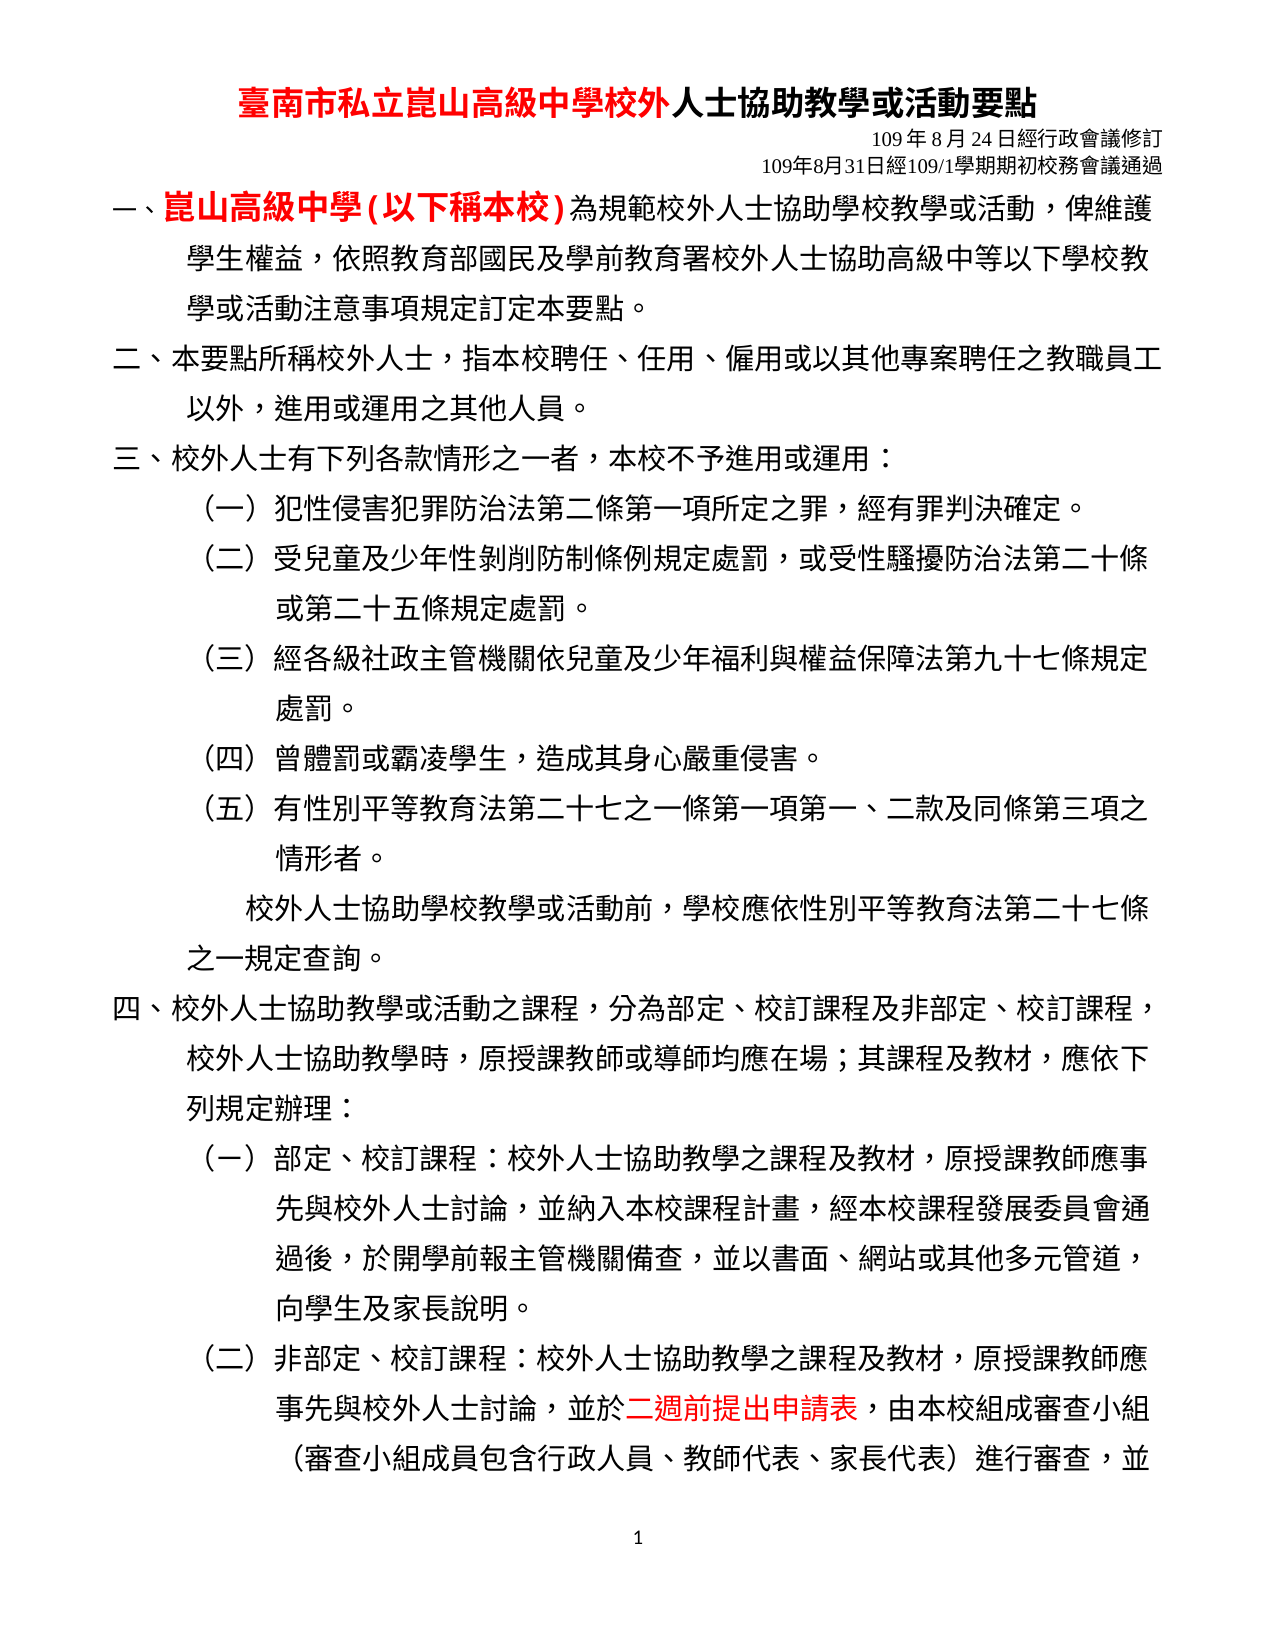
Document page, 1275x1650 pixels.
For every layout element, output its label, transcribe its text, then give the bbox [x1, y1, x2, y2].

text （二）非部定、校訂課程：校外人士協助教學之課程及教材，原授課教師應事先與校外人士討論，並於二週前提出申請表，由本校組成審查小組（審查小組成員包含行政人員、教師代表、家長代表）進行審查，並 [186, 1329, 1162, 1479]
list 崑山高級中學(以下稱本校)為規範校外人士協助學校教學或活動，俾維護學生權益，依照教育部國民及學前教育署校外人士協助高級中等以下學校教學或活動注意事項規定訂定本要點。 [112, 179, 1162, 329]
text （四）曾體罰或霸凌學生，造成其身心嚴重侵害。 [186, 729, 1162, 779]
text 109年8月31日經109/1學期期初校務會議通過 [186, 152, 1162, 179]
text 臺南市私立崑山高級中學校外人士協助教學或活動要點 [112, 75, 1162, 125]
list 本要點所稱校外人士，指本校聘任、任用、僱用或以其他專案聘任之教職員工以外，進用或運用之其他人員。 [112, 329, 1162, 429]
list 校外人士有下列各款情形之一者，本校不予進用或運用： [112, 429, 1162, 479]
text （一）犯性侵害犯罪防治法第二條第一項所定之罪，經有罪判決確定。 [186, 479, 1162, 529]
list 校外人士協助教學或活動之課程，分為部定、校訂課程及非部定、校訂課程，校外人士協助教學時，原授課教師或導師均應在場；其課程及教材，應依下列規定辦理： [112, 979, 1162, 1129]
text 校外人士協助學校教學或活動前，學校應依性別平等教育法第二十七條之一規定查詢。 [186, 879, 1162, 979]
text （ㄧ）部定、校訂課程：校外人士協助教學之課程及教材，原授課教師應事先與校外人士討論，並納入本校課程計畫，經本校課程發展委員會通過後，於開學前報主管機關備查，並以書面、網站或其他多元管道，向學生及家長說明。 [186, 1129, 1162, 1329]
text （二）受兒童及少年性剝削防制條例規定處罰，或受性騷擾防治法第二十條或第二十五條規定處罰。 [186, 529, 1162, 629]
text 109年8月24日經行政會議修訂 [112, 125, 1162, 152]
text （三）經各級社政主管機關依兒童及少年福利與權益保障法第九十七條規定處罰。 [186, 629, 1162, 729]
text （五）有性別平等教育法第二十七之一條第一項第一、二款及同條第三項之情形者。 [186, 779, 1162, 879]
